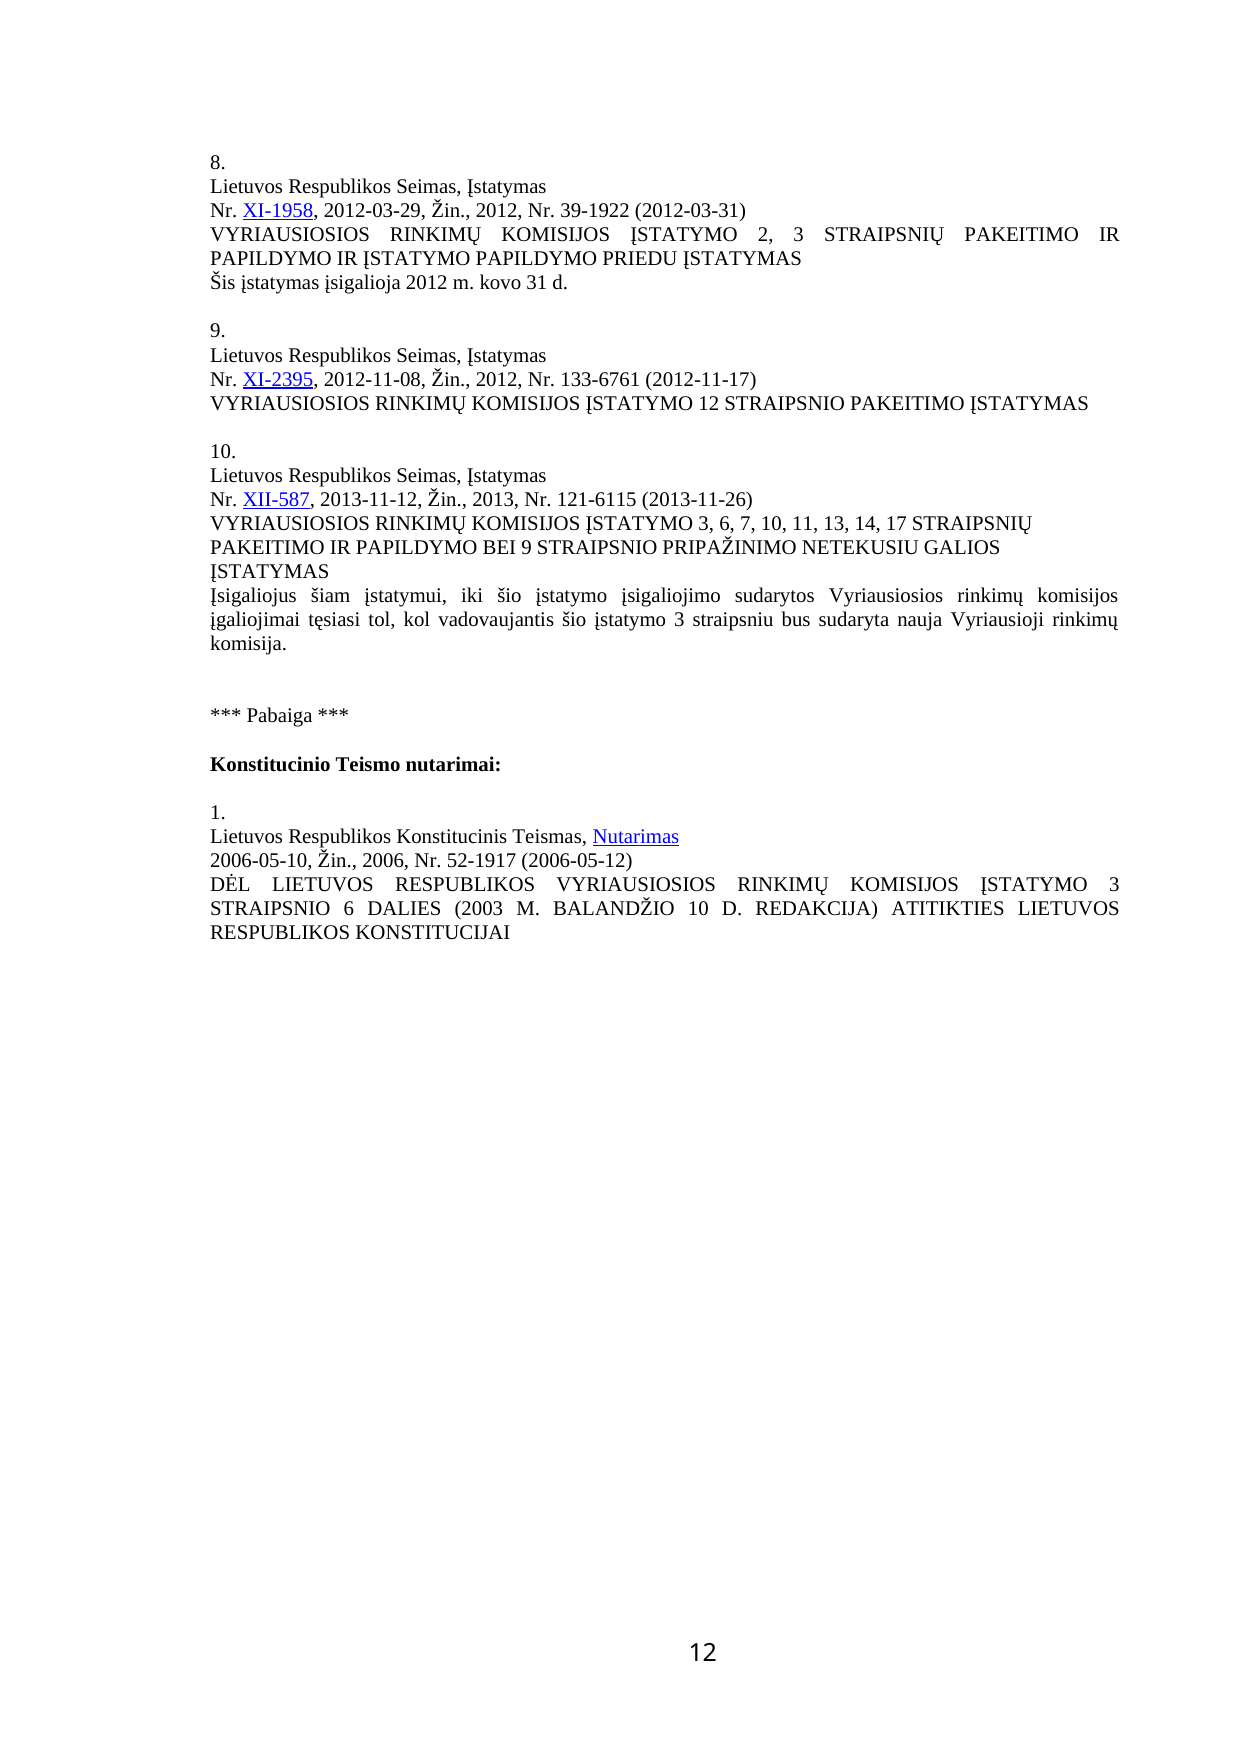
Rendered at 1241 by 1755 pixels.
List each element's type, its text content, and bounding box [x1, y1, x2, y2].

text 10. [210, 439, 1120, 463]
text Lietuvos Respublikos Konstitucinis Teismas, Nutarimas [210, 824, 1120, 848]
text 2006-05-10, Žin., 2006, Nr. 52-1917 (2006-05-12) [210, 848, 1120, 872]
text Nr. XI-1958, 2012-03-29, Žin., 2012, Nr. 39-1922 (2012-03-31) [210, 198, 1120, 222]
text VYRIAUSIOSIOS RINKIMŲ KOMISIJOS ĮSTATYMO 3, 6, 7, 10, 11, 13, 14, 17 STRAIPSNIŲ PAKEITIMO IR PAPILDYMO BEI 9 STRAIPSNIO PRIPAŽINIMO NETEKUSIU GALIOS ĮSTATYMAS [210, 511, 1120, 583]
text VYRIAUSIOSIOS RINKIMŲ KOMISIJOS ĮSTATYMO 12 STRAIPSNIO PAKEITIMO ĮSTATYMAS [210, 391, 1120, 415]
text DĖL LIETUVOS RESPUBLIKOS VYRIAUSIOSIOS RINKIMŲ KOMISIJOS ĮSTATYMO 3 STRAIPSNIO 6 DALIES (2003 M. BALANDŽIO 10 D. REDAKCIJA) ATITIKTIES LIETUVOS RESPUBLIKOS KONSTITUCIJAI [210, 872, 1120, 944]
text Nr. XII-587, 2013-11-12, Žin., 2013, Nr. 121-6115 (2013-11-26) [210, 487, 1120, 511]
text Lietuvos Respublikos Seimas, Įstatymas [210, 174, 1120, 198]
text Konstitucinio Teismo nutarimai: [210, 752, 1120, 776]
text VYRIAUSIOSIOS RINKIMŲ KOMISIJOS ĮSTATYMO 2, 3 STRAIPSNIŲ PAKEITIMO IR PAPILDYMO IR ĮSTATYMO PAPILDYMO PRIEDU ĮSTATYMAS [210, 222, 1120, 270]
text 9. [210, 318, 1120, 342]
text 1. [210, 800, 1120, 824]
text Lietuvos Respublikos Seimas, Įstatymas [210, 463, 1120, 487]
text 8. [210, 150, 1120, 174]
text Šis įstatymas įsigalioja 2012 m. kovo 31 d. [210, 270, 1120, 294]
text *** Pabaiga *** [210, 703, 1120, 727]
text Įsigaliojus šiam įstatymui, iki šio įstatymo įsigaliojimo sudarytos Vyriausiosios rinkimų komisijos įgaliojimai tęsiasi tol, kol vadovaujantis šio įstatymo 3 straipsniu bus sudaryta nauja Vyriausioji rinkimų komisija. [210, 583, 1120, 655]
text Lietuvos Respublikos Seimas, Įstatymas [210, 342, 1120, 367]
text Nr. XI-2395, 2012-11-08, Žin., 2012, Nr. 133-6761 (2012-11-17) [210, 367, 1120, 391]
